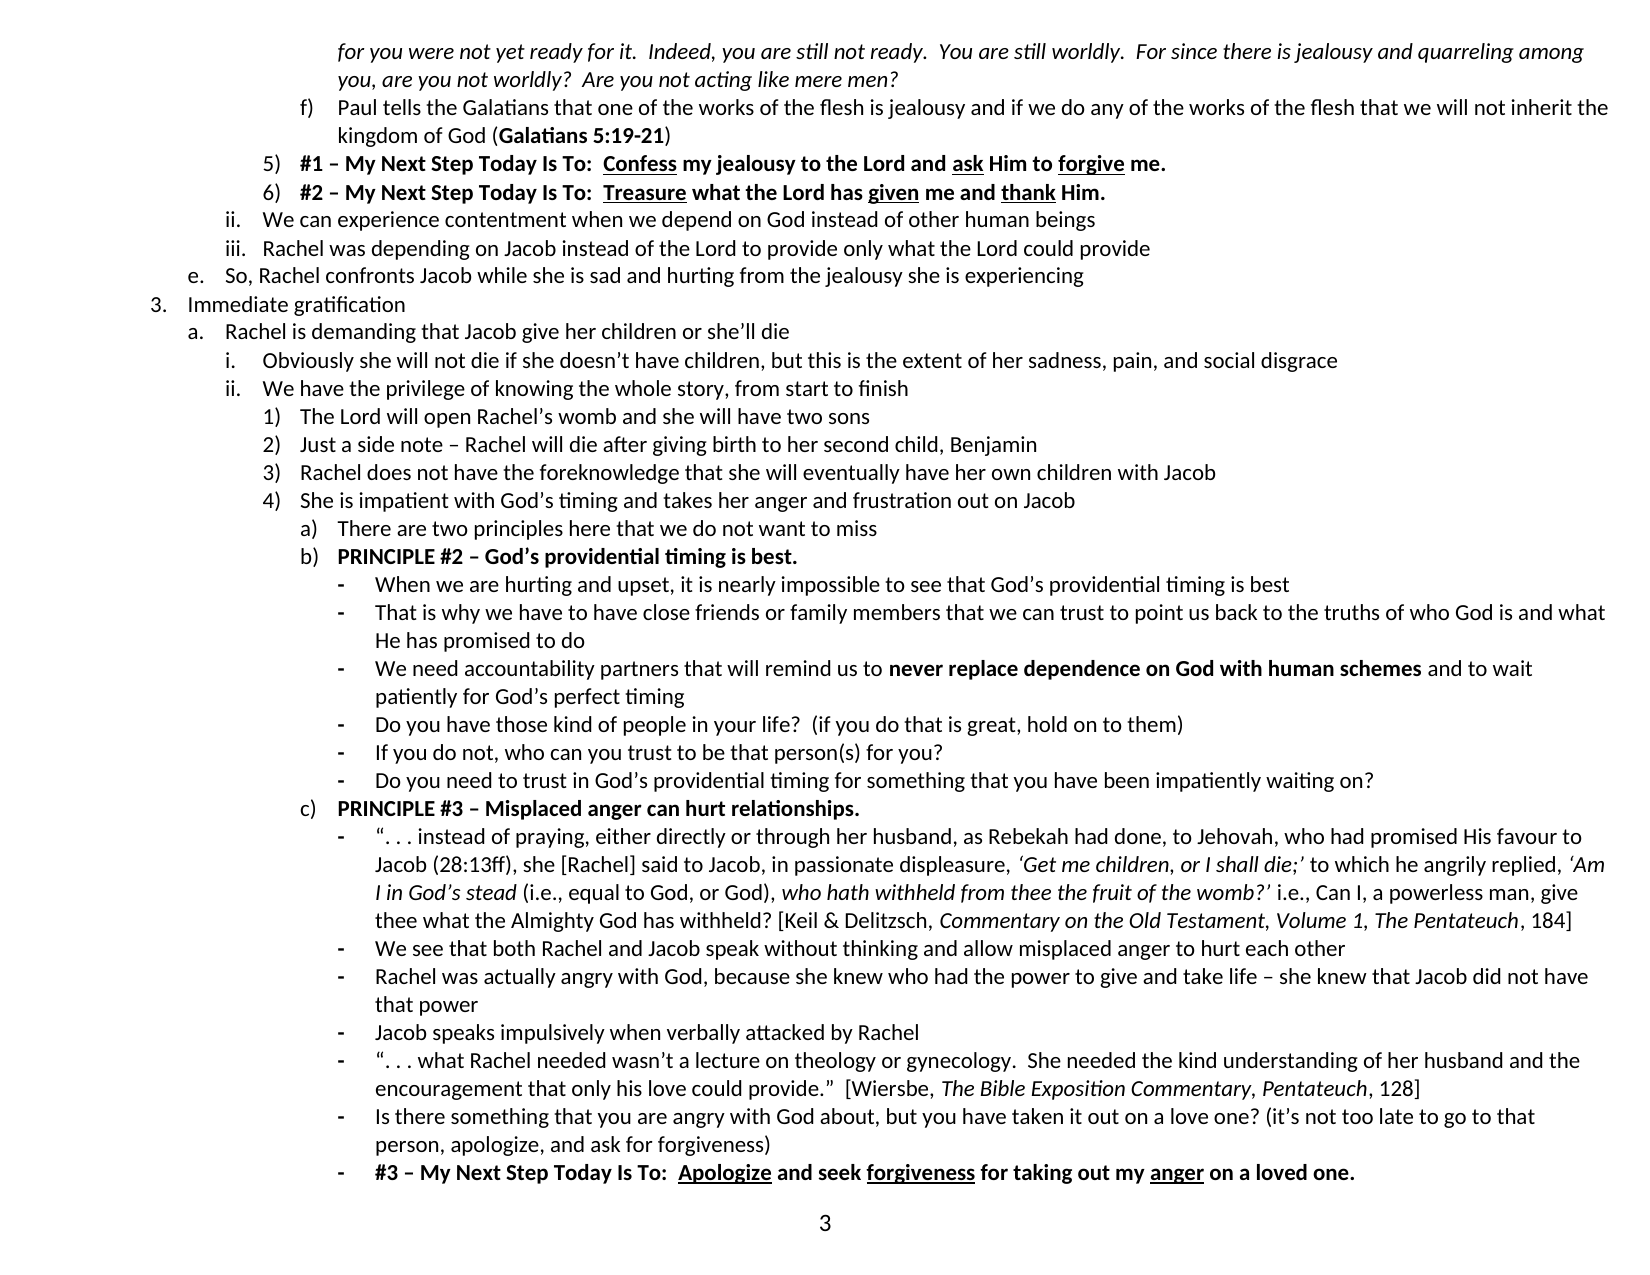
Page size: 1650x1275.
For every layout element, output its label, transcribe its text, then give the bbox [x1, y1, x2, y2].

list Paul tells the Galatians that one of the works of the flesh is jealousy and if we do any of the works of the flesh that we will not inherit the kingdom of God (Galatians 5:19-21) [300, 93, 1612, 149]
list We have the privilege of knowing the whole story, from start to finish [225, 374, 1612, 402]
list Rachel does not have the foreknowledge that she will eventually have her own children with Jacob [262, 458, 1612, 486]
list We see that both Rachel and Jacob speak without thinking and allow misplaced anger to hurt each other [337, 934, 1612, 962]
list #3 – My Next Step Today Is To: Apologize and seek forgiveness for taking out my anger on a loved one. [337, 1158, 1612, 1186]
list PRINCIPLE #2 – God’s providential timing is best. [300, 542, 1612, 570]
list Immediate gratification [150, 290, 1612, 318]
list Rachel was actually angry with God, because she knew who had the power to give and take life – she knew that Jacob did not have that power [337, 962, 1612, 1018]
list There are two principles here that we do not want to miss [300, 514, 1612, 542]
list #2 – My Next Step Today Is To: Treasure what the Lord has given me and thank Him. [262, 178, 1612, 206]
list When we are hurting and upset, it is nearly impossible to see that God’s providential timing is best [337, 570, 1612, 598]
list The Lord will open Rachel’s womb and she will have two sons [262, 402, 1612, 430]
list #1 – My Next Step Today Is To: Confess my jealousy to the Lord and ask Him to forgive me. [262, 149, 1612, 178]
list Jacob speaks impulsively when verbally attacked by Rachel [337, 1018, 1612, 1046]
list Do you have those kind of people in your life? (if you do that is great, hold on to them) [337, 710, 1612, 738]
list If you do not, who can you trust to be that person(s) for you? [337, 738, 1612, 766]
list So, Rachel confronts Jacob while she is sad and hurting from the jealousy she is experiencing [187, 262, 1612, 290]
list “. . . instead of praying, either directly or through her husband, as Rebekah had done, to Jehovah, who had promised His favour to Jacob (28:13ff), she [Rachel] said to Jacob, in passionate displeasure, ‘Get me children, or I shall die;’ to which he angrily replied, ‘Am I in God’s stead (i.e., equal to God, or God), who hath withheld from thee the fruit of the womb?’ i.e., Can I, a powerless man, give thee what the Almighty God has withheld? [Keil & Delitzsch, Commentary on the Old Testament, Volume 1, The Pentateuch, 184] [337, 822, 1612, 934]
list Obviously she will not die if she doesn’t have children, but this is the extent of her sadness, pain, and social disgrace [225, 346, 1612, 374]
list Rachel was depending on Jacob instead of the Lord to provide only what the Lord could provide [225, 234, 1612, 262]
list Just a side note – Rachel will die after giving birth to her second child, Benjamin [262, 430, 1612, 458]
list Do you need to trust in God’s providential timing for something that you have been impatiently waiting on? [337, 766, 1612, 794]
list That is why we have to have close friends or family members that we can trust to point us back to the truths of who God is and what He has promised to do [337, 598, 1612, 654]
list We need accountability partners that will remind us to never replace dependence on God with human schemes and to wait patiently for God’s perfect timing [337, 654, 1612, 710]
list for you were not yet ready for it. Indeed, you are still not ready. You are still worldly. For since there is jealousy and quarreling among you, are you not worldly? Are you not acting like mere men? [300, 37, 1612, 93]
list She is impatient with God’s timing and takes her anger and frustration out on Jacob [262, 486, 1612, 514]
list We can experience contentment when we depend on God instead of other human beings [225, 206, 1612, 234]
list Rachel is demanding that Jacob give her children or she’ll die [187, 318, 1612, 346]
list PRINCIPLE #3 – Misplaced anger can hurt relationships. [300, 794, 1612, 822]
list “. . . what Rachel needed wasn’t a lecture on theology or gynecology. She needed the kind understanding of her husband and the encouragement that only his love could provide.” [Wiersbe, The Bible Exposition Commentary, Pentateuch, 128] [337, 1046, 1612, 1102]
list Is there something that you are angry with God about, but you have taken it out on a love one? (it’s not too late to go to that person, apologize, and ask for forgiveness) [337, 1102, 1612, 1158]
